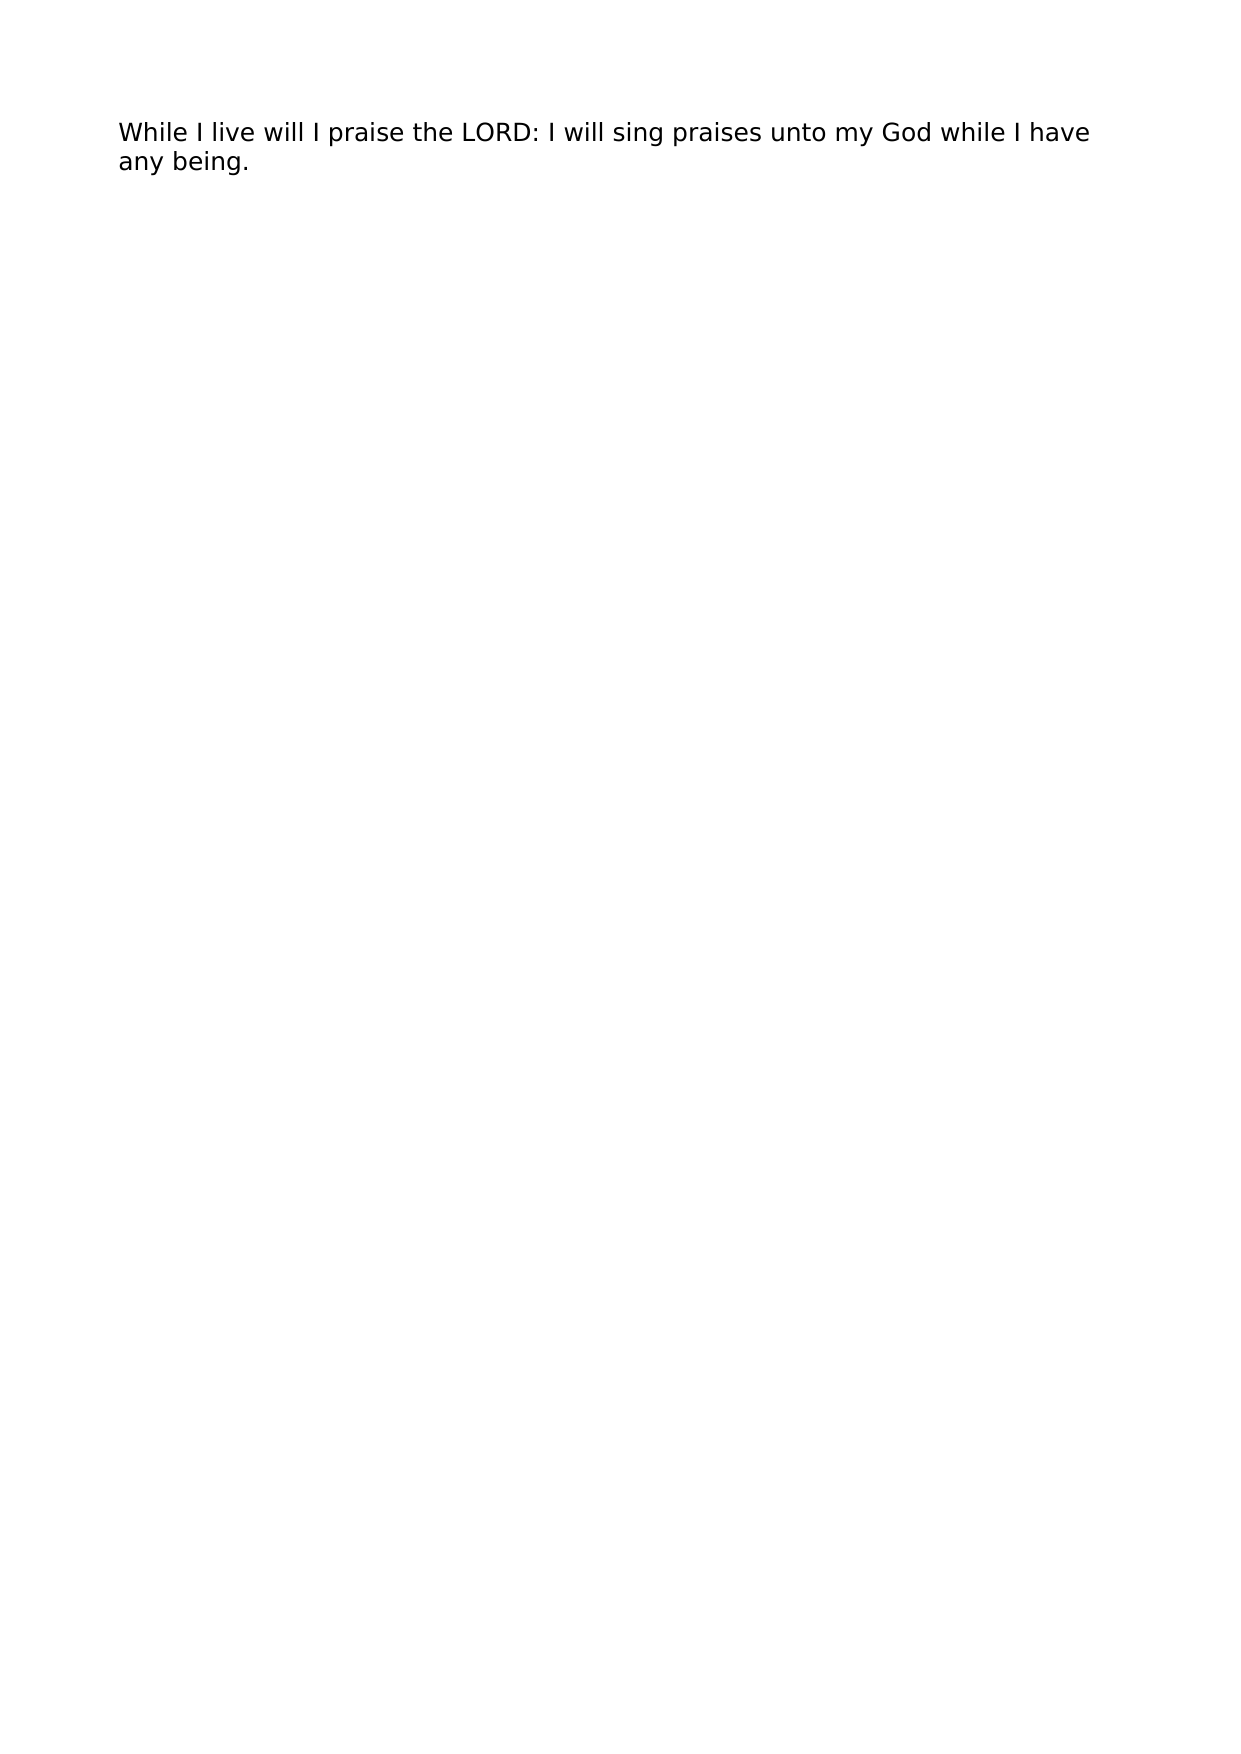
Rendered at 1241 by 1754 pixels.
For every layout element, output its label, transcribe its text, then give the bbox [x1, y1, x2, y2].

text While I live will I praise the LORD: I will sing praises unto my God while I have any being. [118, 118, 1122, 176]
